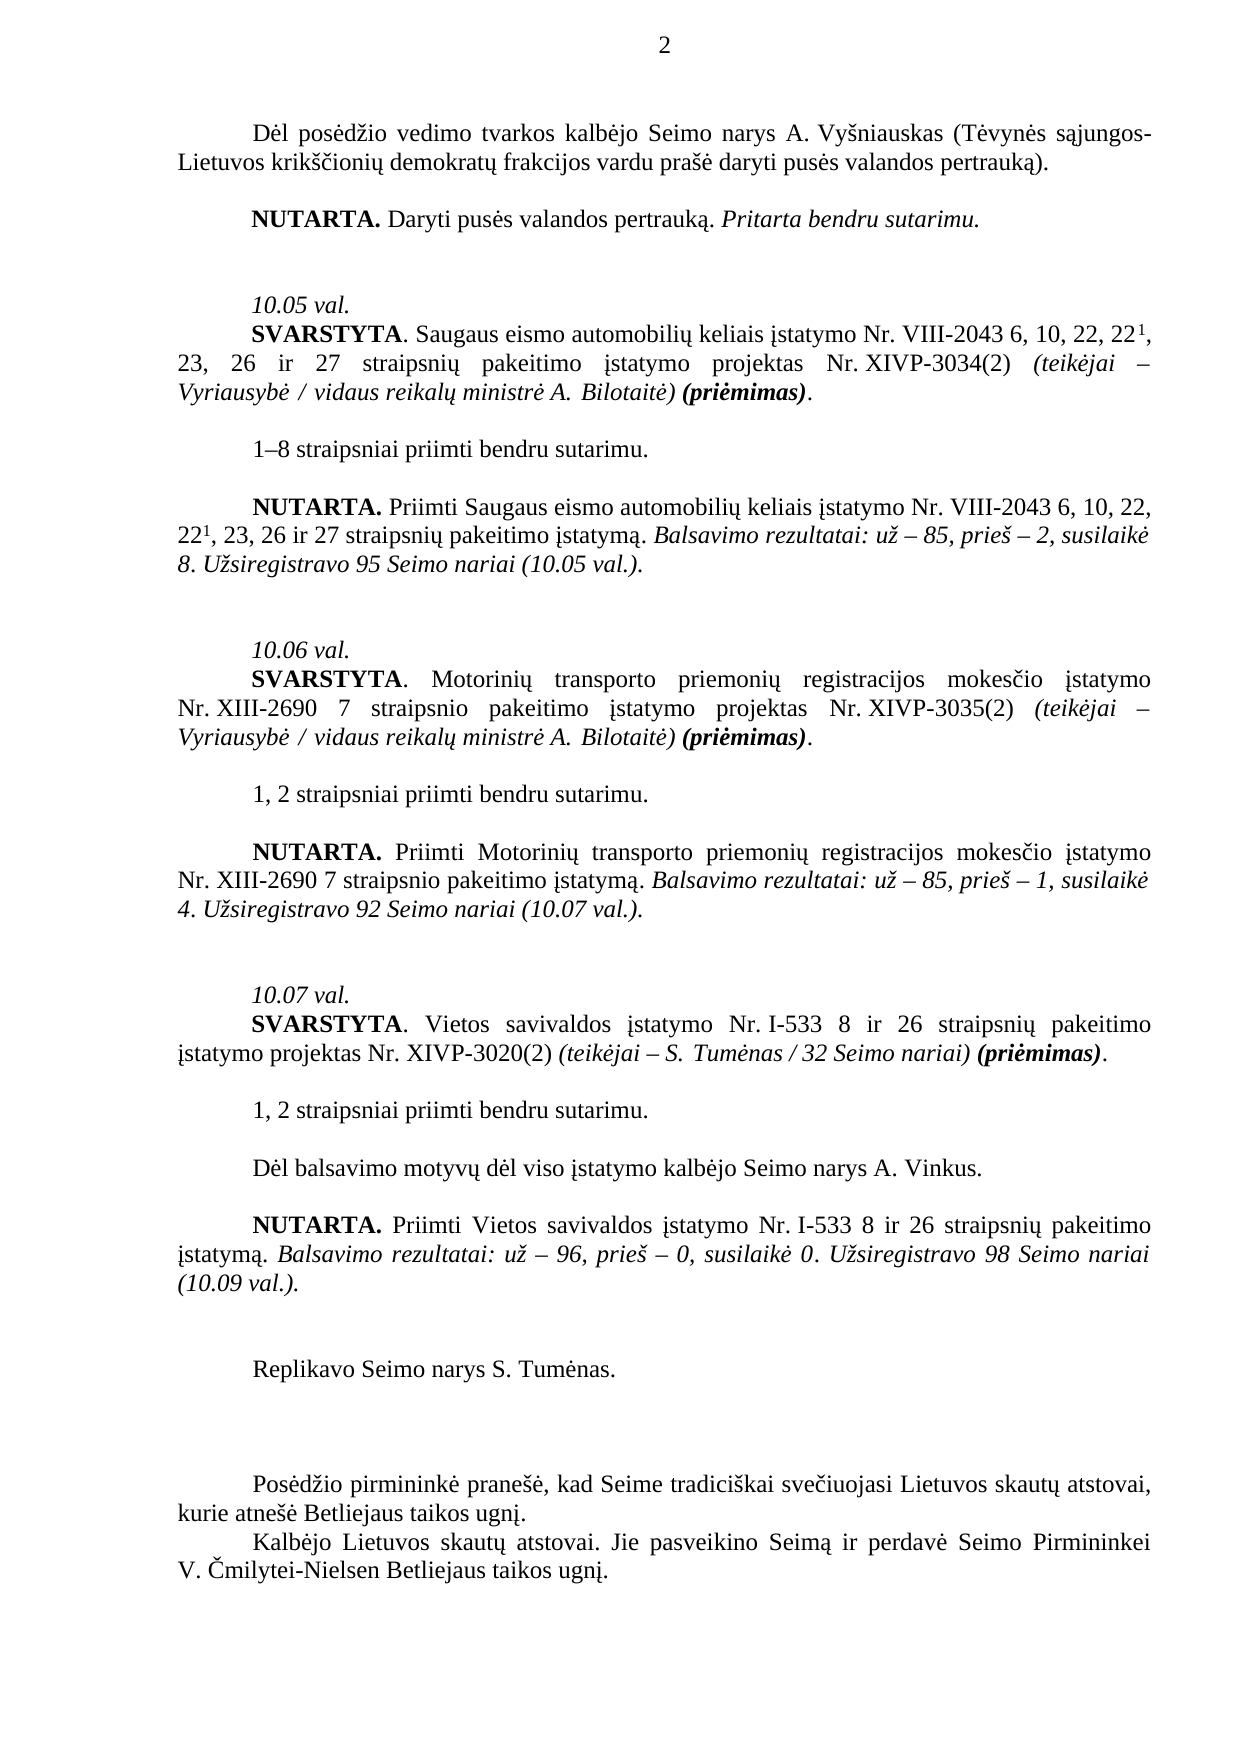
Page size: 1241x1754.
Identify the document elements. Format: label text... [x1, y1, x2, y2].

text SVARSTYTA. Saugaus eismo automobilių keliais įstatymo Nr. VIII-2043 6, 10, 22, 221, 23, 26 ir 27 straipsnių pakeitimo įstatymo projektas Nr. XIVP-3034(2) (teikėjai – Vyriausybė / vidaus reikalų ministrė A. Bilotaitė) (priėmimas). [177, 319, 1152, 406]
text Dėl posėdžio vedimo tvarkos kalbėjo Seimo narys A. Vyšniauskas (Tėvynės sąjungos-Lietuvos krikščionių demokratų frakcijos vardu prašė daryti pusės valandos pertrauką). [177, 118, 1152, 176]
text 10.07 val. [177, 981, 1152, 1009]
text 1–8 straipsniai priimti bendru sutarimu. [177, 434, 1152, 463]
text Replikavo Seimo narys S. Tumėnas. [177, 1354, 1152, 1383]
text Posėdžio pirmininkė pranešė, kad Seime tradiciškai svečiuojasi Lietuvos skautų atstovai, kurie atnešė Betliejaus taikos ugnį. [177, 1469, 1152, 1527]
text 1, 2 straipsniai priimti bendru sutarimu. [177, 779, 1152, 808]
text SVARSTYTA. Motorinių transporto priemonių registracijos mokesčio įstatymo Nr. XIII-2690 7 straipsnio pakeitimo įstatymo projektas Nr. XIVP-3035(2) (teikėjai – Vyriausybė / vidaus reikalų ministrė A. Bilotaitė) (priėmimas). [177, 664, 1152, 751]
text 10.05 val. [177, 291, 1152, 319]
text NUTARTA. Priimti Vietos savivaldos įstatymo Nr. I-533 8 ir 26 straipsnių pakeitimo įstatymą. Balsavimo rezultatai: už – 96, prieš – 0, susilaikė 0. Užsiregistravo 98 Seimo nariai (10.09 val.). [177, 1211, 1152, 1297]
text Kalbėjo Lietuvos skautų atstovai. Jie pasveikino Seimą ir perdavė Seimo Pirmininkei V. Čmilytei-Nielsen Betliejaus taikos ugnį. [177, 1527, 1152, 1584]
text 1, 2 straipsniai priimti bendru sutarimu. [177, 1096, 1152, 1124]
text Dėl balsavimo motyvų dėl viso įstatymo kalbėjo Seimo narys A. Vinkus. [177, 1153, 1152, 1182]
text NUTARTA. Priimti Motorinių transporto priemonių registracijos mokesčio įstatymo Nr. XIII-2690 7 straipsnio pakeitimo įstatymą. Balsavimo rezultatai: už – 85, prieš – 1, susilaikė 4. Užsiregistravo 92 Seimo nariai (10.07 val.). [177, 837, 1152, 923]
text NUTARTA. Daryti pusės valandos pertrauką. Pritarta bendru sutarimu. [177, 204, 1152, 233]
text NUTARTA. Priimti Saugaus eismo automobilių keliais įstatymo Nr. VIII-2043 6, 10, 22, 221, 23, 26 ir 27 straipsnių pakeitimo įstatymą. Balsavimo rezultatai: už – 85, prieš – 2, susilaikė 8. Užsiregistravo 95 Seimo nariai (10.05 val.). [177, 492, 1152, 578]
text SVARSTYTA. Vietos savivaldos įstatymo Nr. I-533 8 ir 26 straipsnių pakeitimo įstatymo projektas Nr. XIVP-3020(2) (teikėjai – S. Tumėnas / 32 Seimo nariai) (priėmimas). [177, 1009, 1152, 1067]
text 10.06 val. [177, 636, 1152, 664]
